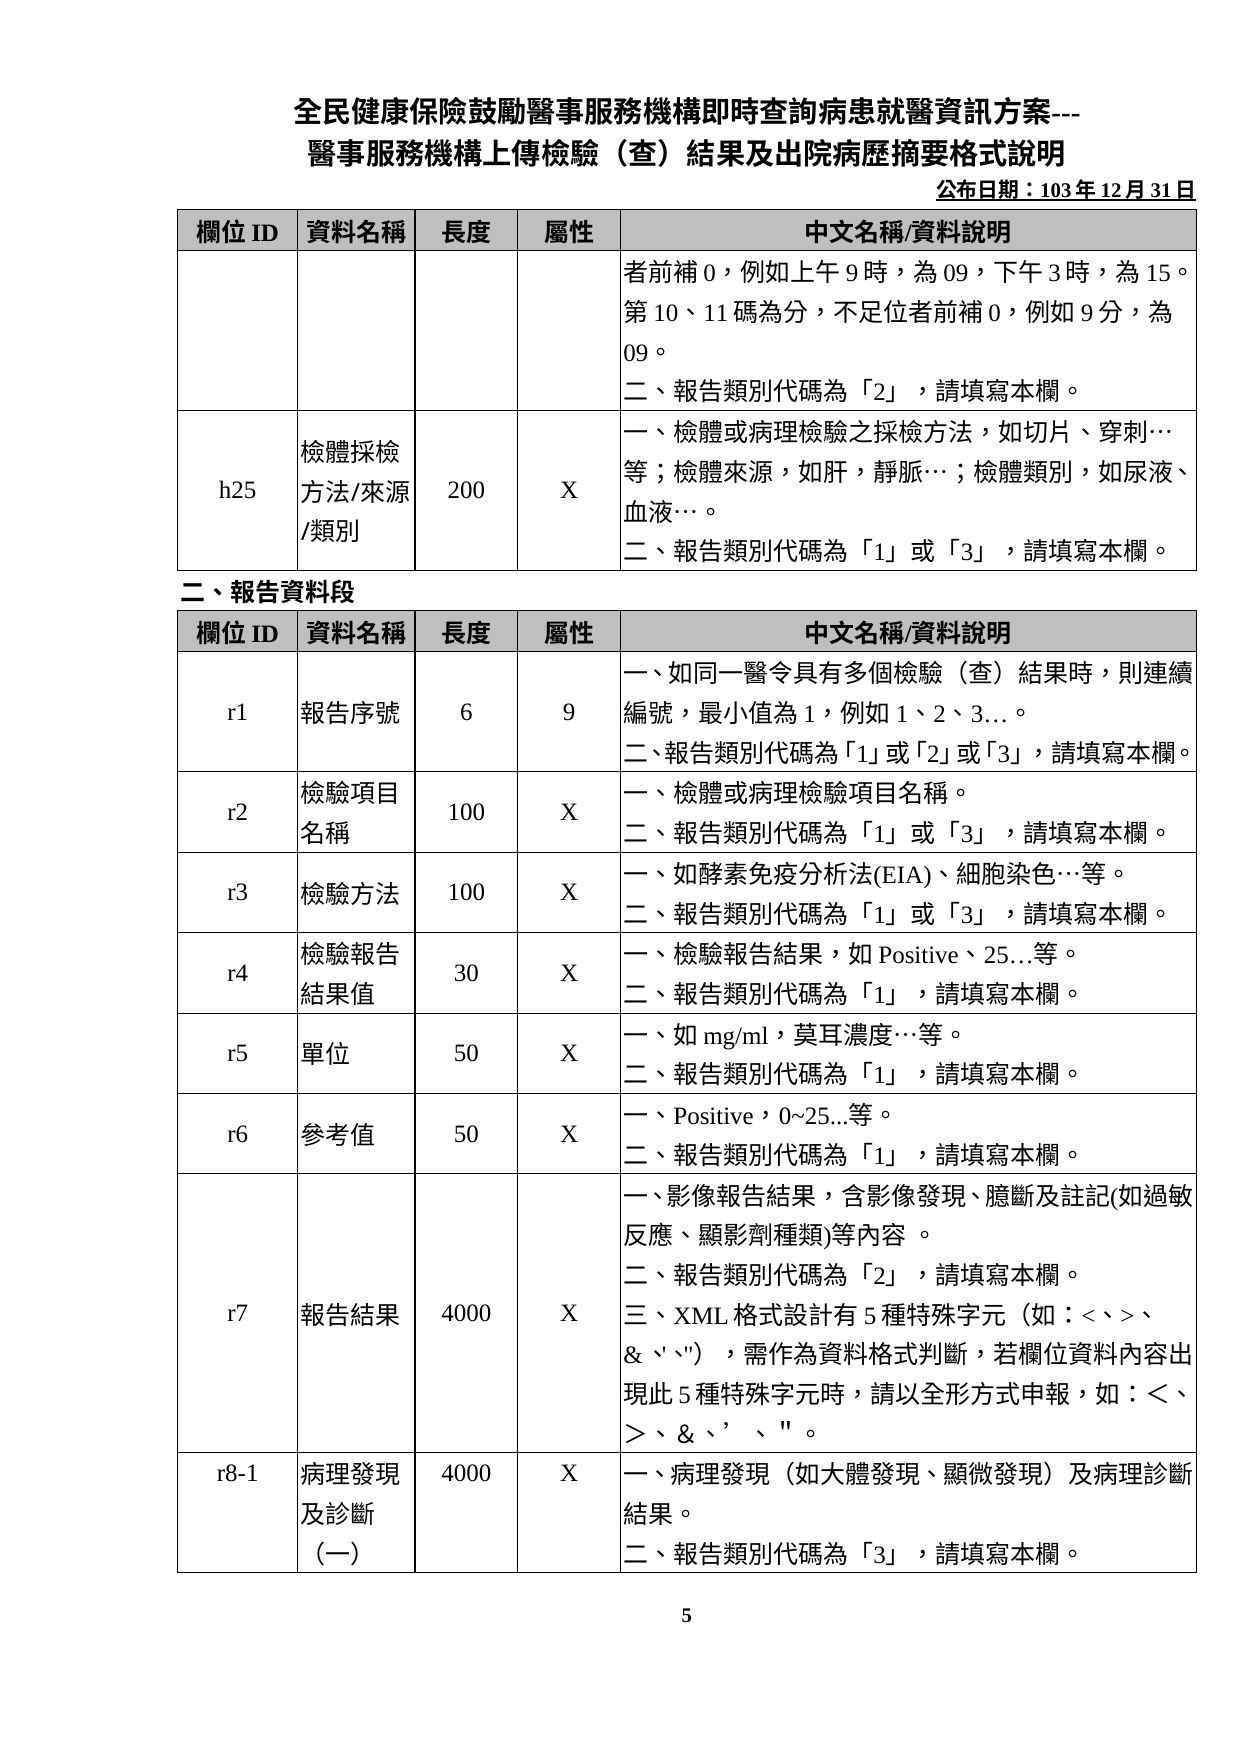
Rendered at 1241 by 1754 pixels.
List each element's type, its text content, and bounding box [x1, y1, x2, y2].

table_cell X [518, 1174, 620, 1452]
table_cell X [518, 1014, 620, 1093]
table_cell r7 [178, 1174, 297, 1452]
table_cell 4000 [416, 1174, 517, 1452]
table_cell r1 [178, 652, 297, 771]
table_cell r8-1 [178, 1453, 297, 1572]
table_cell 6 [416, 652, 517, 771]
table_cell 100 [416, 853, 517, 932]
table_cell X [518, 1453, 620, 1572]
table_cell 一、Positive，0~25...等。 二、報告類別代碼為「1」，請填寫本欄。 [621, 1094, 1196, 1173]
table_cell r2 [178, 772, 297, 852]
table_cell 屬性 [518, 611, 620, 651]
table_cell 報告結果 [298, 1174, 414, 1452]
table_cell 單位 [298, 1014, 414, 1093]
table_cell 資料名稱 [298, 611, 414, 651]
table_cell 一、如mg/ml，莫耳濃度…等。 二、報告類別代碼為「1」，請填寫本欄。 [621, 1014, 1196, 1093]
table_cell X [518, 853, 620, 932]
table_cell 病理發現及診斷（一） [298, 1453, 414, 1572]
table_cell 50 [416, 1014, 517, 1093]
table_cell 一、病理發現（如大體發現、顯微發現）及病理診斷結果。 二、報告類別代碼為「3」，請填寫本欄。 [621, 1453, 1196, 1572]
table_cell 50 [416, 1094, 517, 1173]
table_cell 欄位ID [178, 611, 297, 651]
table_header 屬性 [518, 210, 620, 250]
table_cell X [518, 1094, 620, 1173]
table_cell X [518, 411, 620, 570]
table_cell X [518, 772, 620, 852]
table_cell 9 [518, 652, 620, 771]
table_cell 檢驗項目名稱 [298, 772, 414, 852]
table_cell 200 [416, 411, 517, 570]
table_cell 檢驗方法 [298, 853, 414, 932]
table_cell 100 [416, 772, 517, 852]
table_header 長度 [416, 210, 517, 250]
table_cell 二、報告資料段 [177, 571, 1196, 610]
table_cell 一、影像報告結果，含影像發現、臆斷及註記(如過敏反應、顯影劑種類)等內容 。 二、報告類別代碼為「2」，請填寫本欄。 三、XML格式設計有5種特殊字元（如：<、>、&、'、"），需作為資料格式判斷，若欄位資料內容出現此5種特殊字元時，請以全形方式申報，如：＜、＞、＆、’、＂。 [621, 1174, 1196, 1452]
table_cell 報告序號 [298, 652, 414, 771]
table_cell [298, 251, 414, 410]
table_cell 一、如同一醫令具有多個檢驗（查）結果時，則連續編號，最小值為1，例如1、2、3…。 二、報告類別代碼為「1」或「2」或「3」，請填寫本欄。 [621, 652, 1196, 771]
table_cell 4000 [416, 1453, 517, 1572]
table_cell X [518, 933, 620, 1012]
table_cell r4 [178, 933, 297, 1012]
table_cell [178, 251, 297, 410]
table_cell r3 [178, 853, 297, 932]
table_cell 一、檢體或病理檢驗項目名稱。 二、報告類別代碼為「1」或「3」，請填寫本欄。 [621, 772, 1196, 852]
table_cell 者前補0，例如上午9時，為09，下午3時，為15。第10、11碼為分，不足位者前補0，例如9分，為09。 二、報告類別代碼為「2」，請填寫本欄。 [621, 251, 1196, 410]
table_cell 長度 [416, 611, 517, 651]
table_cell 檢驗報告結果值 [298, 933, 414, 1012]
table_cell r5 [178, 1014, 297, 1093]
table_header 欄位ID [178, 210, 297, 250]
table_cell 參考值 [298, 1094, 414, 1173]
table_header 資料名稱 [298, 210, 414, 250]
table_cell 一、檢體或病理檢驗之採檢方法，如切片、穿刺…等；檢體來源，如肝，靜脈…；檢體類別，如尿液、血液…。 二、報告類別代碼為「1」或「3」，請填寫本欄。 [621, 411, 1196, 570]
table_cell r6 [178, 1094, 297, 1173]
table_cell 檢體採檢方法/來源/類別 [298, 411, 414, 570]
table_cell h25 [178, 411, 297, 570]
table_cell [518, 251, 620, 410]
table_cell 30 [416, 933, 517, 1012]
table_cell 中文名稱/資料說明 [621, 611, 1196, 651]
table_cell [416, 251, 517, 410]
table_cell 一、如酵素免疫分析法(EIA)、細胞染色…等。 二、報告類別代碼為「1」或「3」，請填寫本欄。 [621, 853, 1196, 932]
table_cell 一、檢驗報告結果，如Positive、25…等。 二、報告類別代碼為「1」，請填寫本欄。 [621, 933, 1196, 1012]
table_header 中文名稱/資料說明 [621, 210, 1196, 250]
